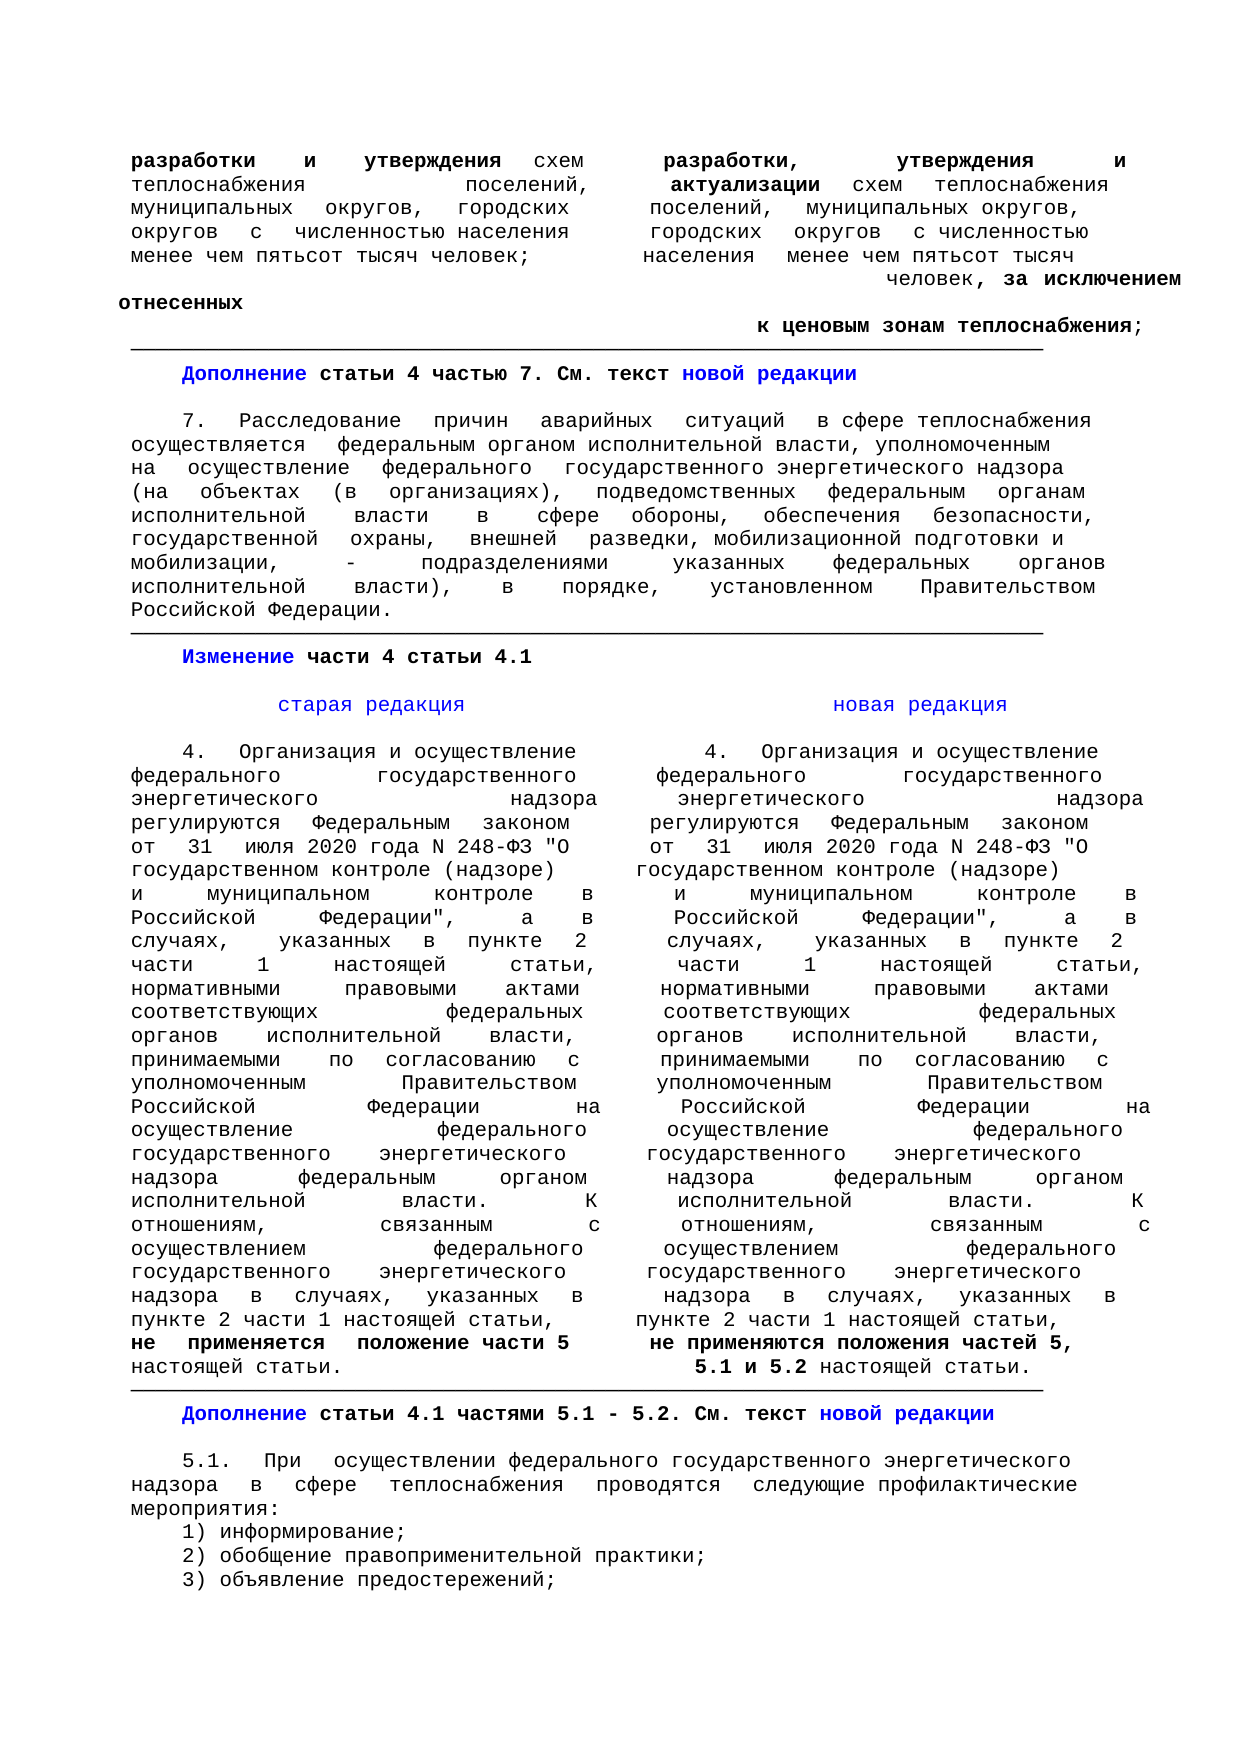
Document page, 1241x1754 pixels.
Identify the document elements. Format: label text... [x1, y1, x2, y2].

text старая редакция новая редакция [118, 694, 1181, 717]
text надзора в сфере теплоснабжения проводятся следующие профилактические [118, 1474, 1181, 1498]
text органов исполнительной власти, органов исполнительной власти, [118, 1025, 1181, 1048]
text надзора федеральным органом надзора федеральным органом [118, 1167, 1181, 1190]
text государственного энергетического государственного энергетического [118, 1143, 1181, 1167]
text не применяется положение части 5 не применяются положения частей 5, [118, 1332, 1181, 1356]
text теплоснабжения поселений, актуализации схем теплоснабжения [118, 174, 1181, 197]
text мероприятия: [118, 1498, 1181, 1521]
text осуществлением федерального осуществлением федерального [118, 1238, 1181, 1261]
text человек, за исключением отнесенных [118, 268, 1181, 316]
text (на объектах (в организациях), подведомственных федеральным органам [118, 481, 1181, 505]
text Российской Федерации", а в Российской Федерации", а в [118, 907, 1181, 930]
text федерального государственного федерального государственного [118, 765, 1181, 788]
text мобилизации, - подразделениями указанных федеральных органов [118, 552, 1181, 576]
text округов с численностью населения городских округов с численностью [118, 221, 1181, 244]
text 2) обобщение правоприменительной практики; [118, 1545, 1181, 1569]
text от 31 июля 2020 года N 248-ФЗ "О от 31 июля 2020 года N 248-ФЗ "О [118, 836, 1181, 859]
text 7. Расследование причин аварийных ситуаций в сфере теплоснабжения [118, 410, 1181, 434]
text государственного энергетического государственного энергетического [118, 1261, 1181, 1285]
text Дополнение статьи 4 частью 7. См. текст новой редакции [118, 363, 1181, 386]
text 1) информирование; [118, 1521, 1181, 1545]
text отношениям, связанным с отношениям, связанным с [118, 1214, 1181, 1238]
text ───────────────────────────────────────────────────────────────────────── [118, 623, 1181, 647]
text ───────────────────────────────────────────────────────────────────────── [118, 1379, 1181, 1403]
text к ценовым зонам теплоснабжения; [118, 316, 1181, 339]
text разработки и утверждения схем разработки, утверждения и [118, 150, 1181, 174]
text 5.1. При осуществлении федерального государственного энергетического [118, 1451, 1181, 1474]
text принимаемыми по согласованию с принимаемыми по согласованию с [118, 1048, 1181, 1072]
text надзора в случаях, указанных в надзора в случаях, указанных в [118, 1285, 1181, 1309]
text энергетического надзора энергетического надзора [118, 788, 1181, 812]
text менее чем пятьсот тысяч человек; населения менее чем пятьсот тысяч [118, 244, 1181, 268]
text муниципальных округов, городских поселений, муниципальных округов, [118, 197, 1181, 221]
text на осуществление федерального государственного энергетического надзора [118, 457, 1181, 481]
text государственном контроле (надзоре) государственном контроле (надзоре) [118, 859, 1181, 883]
text части 1 настоящей статьи, части 1 настоящей статьи, [118, 954, 1181, 978]
text Изменение части 4 статьи 4.1 [118, 647, 1181, 670]
text пункте 2 части 1 настоящей статьи, пункте 2 части 1 настоящей статьи, [118, 1309, 1181, 1332]
text настоящей статьи. 5.1 и 5.2 настоящей статьи. [118, 1356, 1181, 1379]
text Российской Федерации. [118, 599, 1181, 623]
text государственной охраны, внешней разведки, мобилизационной подготовки и [118, 528, 1181, 552]
text уполномоченным Правительством уполномоченным Правительством [118, 1072, 1181, 1096]
text исполнительной власти. К исполнительной власти. К [118, 1190, 1181, 1214]
text случаях, указанных в пункте 2 случаях, указанных в пункте 2 [118, 930, 1181, 954]
text Дополнение статьи 4.1 частями 5.1 - 5.2. См. текст новой редакции [118, 1403, 1181, 1427]
text нормативными правовыми актами нормативными правовыми актами [118, 978, 1181, 1001]
text ───────────────────────────────────────────────────────────────────────── [118, 339, 1181, 363]
text исполнительной власти), в порядке, установленном Правительством [118, 576, 1181, 599]
text 4. Организация и осуществление 4. Организация и осуществление [118, 741, 1181, 765]
text регулируются Федеральным законом регулируются Федеральным законом [118, 812, 1181, 836]
text 3) объявление предостережений; [118, 1569, 1181, 1592]
text Российской Федерации на Российской Федерации на [118, 1096, 1181, 1119]
text осуществляется федеральным органом исполнительной власти, уполномоченным [118, 434, 1181, 457]
text и муниципальном контроле в и муниципальном контроле в [118, 883, 1181, 907]
text осуществление федерального осуществление федерального [118, 1119, 1181, 1143]
text исполнительной власти в сфере обороны, обеспечения безопасности, [118, 505, 1181, 528]
text соответствующих федеральных соответствующих федеральных [118, 1001, 1181, 1025]
